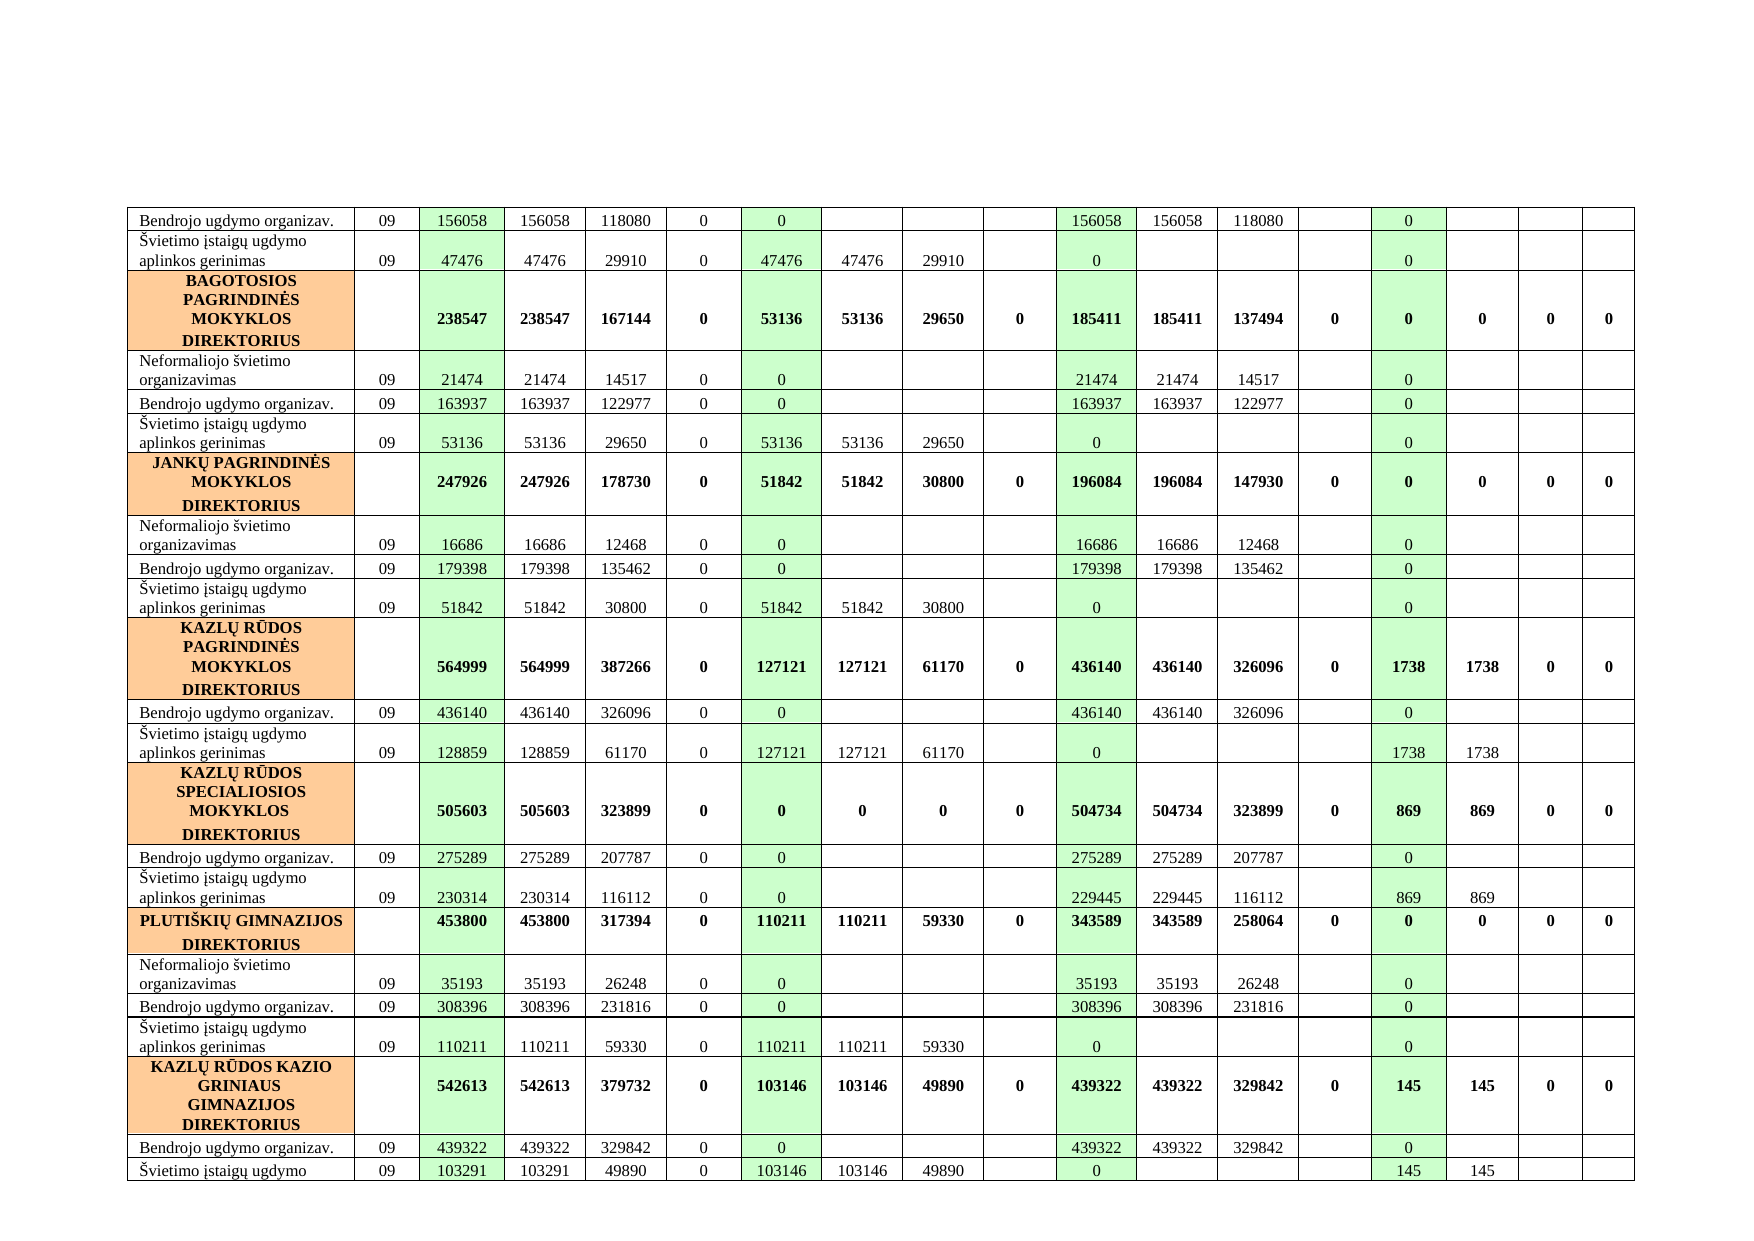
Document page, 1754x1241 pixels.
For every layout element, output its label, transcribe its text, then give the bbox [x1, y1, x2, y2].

table_cell [984, 414, 1056, 452]
table_cell 29910 [586, 231, 666, 269]
table_cell 0 [667, 453, 741, 491]
table_cell PLUTIŠKIŲ GIMNAZIJOS [128, 908, 354, 930]
table_cell [903, 994, 983, 1016]
table_cell [1447, 491, 1518, 515]
table_cell [1583, 1018, 1634, 1056]
table_cell 09 [355, 579, 419, 617]
table_cell [355, 618, 419, 676]
table_cell [984, 1018, 1056, 1056]
table_cell DIREKTORIUS [128, 491, 354, 515]
table_cell 49890 [903, 1057, 983, 1095]
table_cell 0 [742, 351, 821, 389]
table_cell 0 [984, 1057, 1056, 1095]
table_cell 179398 [1057, 555, 1136, 578]
table_cell 16686 [1057, 516, 1136, 554]
table_cell 436140 [1137, 700, 1217, 722]
table_cell 179398 [1137, 555, 1217, 578]
table_cell [586, 328, 666, 350]
table_cell [1447, 1135, 1518, 1157]
table_cell 329842 [1218, 1135, 1298, 1157]
table_cell [1372, 820, 1446, 844]
table_cell 09 [355, 868, 419, 907]
table_cell DIREKTORIUS [128, 930, 354, 953]
table_cell [984, 1158, 1056, 1180]
table_cell 0 [667, 351, 741, 389]
table_cell BAGOTOSIOS PAGRINDINĖS MOKYKLOS [128, 271, 354, 328]
table_cell GIMNAZIJOS DIREKTORIUS [128, 1095, 354, 1133]
table_cell 127121 [742, 724, 821, 762]
table_cell 127121 [742, 618, 821, 676]
table_cell [355, 763, 419, 820]
table_cell [903, 390, 983, 413]
table_cell 0 [667, 1018, 741, 1056]
table_cell [505, 328, 585, 350]
table_cell 0 [1372, 516, 1446, 554]
table_cell [420, 820, 504, 844]
table_cell [903, 955, 983, 993]
table_cell 135462 [1218, 555, 1298, 578]
table_cell [984, 868, 1056, 907]
table_cell 09 [355, 724, 419, 762]
table_cell [1137, 231, 1217, 269]
table_cell 30800 [903, 579, 983, 617]
table_cell [1583, 208, 1634, 230]
table_cell 1738 [1372, 618, 1446, 676]
table_cell 09 [355, 1158, 419, 1180]
table_cell [1519, 994, 1582, 1016]
table_cell [822, 930, 902, 953]
table_cell [1583, 328, 1634, 350]
table_cell [355, 1057, 419, 1095]
table_cell [1519, 724, 1582, 762]
table_cell 09 [355, 414, 419, 452]
table_cell 439322 [1057, 1135, 1136, 1157]
table_cell [1057, 820, 1136, 844]
table_cell [1583, 579, 1634, 617]
table_cell [1057, 1095, 1136, 1133]
table_cell [1137, 1095, 1217, 1133]
table_cell [420, 930, 504, 953]
table_cell 308396 [505, 994, 585, 1016]
table_cell [1583, 231, 1634, 269]
table_cell 185411 [1137, 271, 1217, 328]
table_cell 127121 [822, 618, 902, 676]
table_cell 0 [1299, 1057, 1371, 1095]
table_cell [355, 271, 419, 328]
table_cell [742, 820, 821, 844]
table_cell [667, 676, 741, 699]
table_cell 308396 [420, 994, 504, 1016]
table_cell 110211 [822, 908, 902, 930]
table_cell [903, 516, 983, 554]
table_cell 09 [355, 994, 419, 1016]
table_cell [984, 955, 1056, 993]
table_cell [667, 1095, 741, 1133]
table_cell [822, 516, 902, 554]
table_cell 207787 [586, 845, 666, 867]
table_cell 14517 [586, 351, 666, 389]
table_cell 0 [1057, 724, 1136, 762]
table_cell 869 [1372, 868, 1446, 907]
table_cell [1299, 820, 1371, 844]
table_cell [1299, 208, 1371, 230]
table_cell [984, 351, 1056, 389]
table_cell 179398 [505, 555, 585, 578]
table_cell 326096 [1218, 700, 1298, 722]
table_cell Bendrojo ugdymo organizav. [128, 555, 354, 578]
table_cell 230314 [420, 868, 504, 907]
table_cell 0 [667, 271, 741, 328]
table_cell KAZLŲ RŪDOS PAGRINDINĖS MOKYKLOS [128, 618, 354, 676]
table_cell 0 [742, 994, 821, 1016]
table_cell 0 [667, 1135, 741, 1157]
table_cell 196084 [1137, 453, 1217, 491]
table_cell 156058 [420, 208, 504, 230]
table_cell 387266 [586, 618, 666, 676]
table_cell [1583, 724, 1634, 762]
table_cell 0 [1057, 231, 1136, 269]
table_cell 231816 [586, 994, 666, 1016]
table_cell [1137, 930, 1217, 953]
table_cell 14517 [1218, 351, 1298, 389]
table_cell [1583, 1135, 1634, 1157]
table_cell 21474 [420, 351, 504, 389]
table_cell 207787 [1218, 845, 1298, 867]
table_cell 0 [1057, 414, 1136, 452]
table_cell [1218, 491, 1298, 515]
table_cell [505, 1095, 585, 1133]
table_cell [1299, 328, 1371, 350]
table_cell 379732 [586, 1057, 666, 1095]
table_cell 0 [667, 1158, 741, 1180]
table_cell 135462 [586, 555, 666, 578]
table_cell 156058 [1137, 208, 1217, 230]
table_cell 0 [1519, 1057, 1582, 1095]
table_cell Neformaliojo švietimo organizavimas [128, 516, 354, 554]
table_cell Bendrojo ugdymo organizav. [128, 994, 354, 1016]
table_cell [1299, 516, 1371, 554]
table_cell [1519, 930, 1582, 953]
table_cell [1519, 1135, 1582, 1157]
table_cell 29650 [586, 414, 666, 452]
table_cell 323899 [1218, 763, 1298, 820]
table_cell [420, 491, 504, 515]
table_cell 128859 [505, 724, 585, 762]
table_cell 53136 [420, 414, 504, 452]
table_cell [822, 555, 902, 578]
table_cell Neformaliojo švietimo organizavimas [128, 955, 354, 993]
table_cell [903, 845, 983, 867]
table_cell [1519, 868, 1582, 907]
table_cell 116112 [1218, 868, 1298, 907]
table_cell 16686 [420, 516, 504, 554]
table_cell 156058 [505, 208, 585, 230]
table_cell 47476 [742, 231, 821, 269]
table_cell 09 [355, 1135, 419, 1157]
table_cell 0 [667, 555, 741, 578]
table_cell 439322 [1137, 1135, 1217, 1157]
table_cell [742, 930, 821, 953]
table_cell [903, 930, 983, 953]
table_cell [903, 700, 983, 722]
table_cell [1299, 700, 1371, 722]
table_cell [1447, 555, 1518, 578]
table_cell [1583, 820, 1634, 844]
table_cell 09 [355, 390, 419, 413]
table_cell 163937 [420, 390, 504, 413]
table_cell [1299, 930, 1371, 953]
table_cell [742, 328, 821, 350]
table_cell [505, 491, 585, 515]
table_cell 0 [667, 724, 741, 762]
table_cell 0 [1372, 1135, 1446, 1157]
table_cell 61170 [903, 724, 983, 762]
table_cell 0 [1447, 453, 1518, 491]
table_cell 0 [1299, 618, 1371, 676]
table_cell [903, 1095, 983, 1133]
table_cell 103291 [420, 1158, 504, 1180]
table_cell DIREKTORIUS [128, 820, 354, 844]
table_cell [1447, 676, 1518, 699]
table_cell [1447, 579, 1518, 617]
table_cell 110211 [822, 1018, 902, 1056]
table_cell 869 [1447, 868, 1518, 907]
table_cell 275289 [1057, 845, 1136, 867]
table_cell [1137, 414, 1217, 452]
table_cell [822, 208, 902, 230]
table_cell [505, 676, 585, 699]
table_cell [1447, 994, 1518, 1016]
table_cell 163937 [1137, 390, 1217, 413]
table_cell 51842 [420, 579, 504, 617]
table_cell [1218, 328, 1298, 350]
table_cell [1519, 700, 1582, 722]
table_cell [742, 1095, 821, 1133]
table_cell Bendrojo ugdymo organizav. [128, 700, 354, 722]
table_cell 0 [667, 868, 741, 907]
table_cell [1137, 328, 1217, 350]
table_cell [355, 820, 419, 844]
table_cell [822, 955, 902, 993]
table_cell [1447, 414, 1518, 452]
table_cell 163937 [505, 390, 585, 413]
table_cell [505, 930, 585, 953]
table_cell [903, 208, 983, 230]
table_cell 09 [355, 555, 419, 578]
table_cell 51842 [742, 579, 821, 617]
table_cell 0 [1372, 1018, 1446, 1056]
table_cell 329842 [1218, 1057, 1298, 1095]
table_cell [822, 1095, 902, 1133]
table_cell [667, 491, 741, 515]
table_cell 147930 [1218, 453, 1298, 491]
table_cell [1447, 930, 1518, 953]
table_cell 47476 [505, 231, 585, 269]
table_cell 0 [742, 700, 821, 722]
table_cell 0 [1583, 453, 1634, 491]
table_cell 0 [1372, 414, 1446, 452]
table_cell [1299, 724, 1371, 762]
table_cell 0 [742, 516, 821, 554]
table_cell 869 [1372, 763, 1446, 820]
table_cell 275289 [505, 845, 585, 867]
table_cell 53136 [742, 271, 821, 328]
table_cell [1372, 491, 1446, 515]
table_cell 29910 [903, 231, 983, 269]
table_cell 122977 [1218, 390, 1298, 413]
table_cell 0 [1583, 271, 1634, 328]
table_cell [355, 328, 419, 350]
table_cell [355, 491, 419, 515]
table_cell [1372, 1095, 1446, 1133]
table_cell 0 [1583, 908, 1634, 930]
table_cell [1519, 328, 1582, 350]
table_cell 436140 [420, 700, 504, 722]
table_cell 196084 [1057, 453, 1136, 491]
table_cell 0 [667, 994, 741, 1016]
table_cell [667, 820, 741, 844]
table_cell [667, 930, 741, 953]
table_cell [984, 516, 1056, 554]
table_cell 116112 [586, 868, 666, 907]
table_cell 326096 [1218, 618, 1298, 676]
table_cell 0 [1583, 618, 1634, 676]
table_cell 0 [822, 763, 902, 820]
table_cell 110211 [742, 908, 821, 930]
table_cell 0 [667, 763, 741, 820]
table_cell [1519, 820, 1582, 844]
table_cell [1519, 955, 1582, 993]
table_cell 47476 [822, 231, 902, 269]
table_cell 0 [742, 390, 821, 413]
table_cell [1299, 845, 1371, 867]
table_cell [1519, 414, 1582, 452]
table_cell [1218, 724, 1298, 762]
table_cell 09 [355, 955, 419, 993]
table_cell 326096 [586, 700, 666, 722]
table_cell 504734 [1137, 763, 1217, 820]
table_cell Bendrojo ugdymo organizav. [128, 208, 354, 230]
table_cell 145 [1372, 1057, 1446, 1095]
table_cell 0 [1372, 231, 1446, 269]
table_cell 323899 [586, 763, 666, 820]
table_cell 436140 [1057, 618, 1136, 676]
table_cell 0 [1057, 579, 1136, 617]
table_cell [1447, 351, 1518, 389]
table_cell 308396 [1137, 994, 1217, 1016]
table_cell [1299, 390, 1371, 413]
table_cell 0 [1519, 908, 1582, 930]
table_cell 178730 [586, 453, 666, 491]
table_cell [1583, 930, 1634, 953]
table_cell [355, 676, 419, 699]
table_cell [984, 700, 1056, 722]
table_cell 0 [742, 1135, 821, 1157]
table_cell 127121 [822, 724, 902, 762]
table_cell Švietimo įstaigų ugdymo aplinkos gerinimas [128, 868, 354, 907]
table_cell 0 [1519, 453, 1582, 491]
table_cell 163937 [1057, 390, 1136, 413]
table_cell 329842 [586, 1135, 666, 1157]
table_cell 0 [742, 955, 821, 993]
table_cell 505603 [420, 763, 504, 820]
table_cell 59330 [586, 1018, 666, 1056]
table_cell 436140 [505, 700, 585, 722]
table_cell [984, 579, 1056, 617]
table_cell 0 [1299, 453, 1371, 491]
table_cell 21474 [505, 351, 585, 389]
table_cell 0 [742, 763, 821, 820]
table_cell 0 [1057, 1018, 1136, 1056]
table_cell 179398 [420, 555, 504, 578]
table_cell 0 [1372, 908, 1446, 930]
table_cell [822, 1135, 902, 1157]
table_cell 137494 [1218, 271, 1298, 328]
table_cell 0 [742, 208, 821, 230]
table_cell [1299, 414, 1371, 452]
table_cell 229445 [1137, 868, 1217, 907]
table_cell [1447, 231, 1518, 269]
table_cell 247926 [505, 453, 585, 491]
table_cell 0 [1372, 555, 1446, 578]
table_cell [1447, 845, 1518, 867]
table_cell [903, 555, 983, 578]
table_cell 49890 [903, 1158, 983, 1180]
table_cell [586, 491, 666, 515]
table_cell 128859 [420, 724, 504, 762]
table_cell Bendrojo ugdymo organizav. [128, 390, 354, 413]
table_cell [822, 820, 902, 844]
table_cell 0 [1519, 271, 1582, 328]
table_cell [984, 491, 1056, 515]
table_cell 09 [355, 231, 419, 269]
table_cell 275289 [1137, 845, 1217, 867]
table_cell 0 [1447, 908, 1518, 930]
table_cell 103291 [505, 1158, 585, 1180]
table_cell 0 [1372, 351, 1446, 389]
table_cell [984, 231, 1056, 269]
table_cell 0 [1299, 763, 1371, 820]
table_cell Švietimo įstaigų ugdymo aplinkos gerinimas [128, 414, 354, 452]
table_cell 0 [984, 763, 1056, 820]
table_cell 12468 [1218, 516, 1298, 554]
table_cell 0 [903, 763, 983, 820]
table_cell [1218, 579, 1298, 617]
table_cell 35193 [420, 955, 504, 993]
table_cell [1519, 1095, 1582, 1133]
table_cell KAZLŲ RŪDOS SPECIALIOSIOS MOKYKLOS [128, 763, 354, 820]
table_cell 504734 [1057, 763, 1136, 820]
table_cell [1299, 1135, 1371, 1157]
table_cell [984, 845, 1056, 867]
table_cell [984, 208, 1056, 230]
table_cell 308396 [1057, 994, 1136, 1016]
table_cell [984, 555, 1056, 578]
table_cell [984, 390, 1056, 413]
table_cell [822, 676, 902, 699]
table_cell [586, 820, 666, 844]
table_cell Švietimo įstaigų ugdymo [128, 1158, 354, 1180]
table_cell 436140 [1057, 700, 1136, 722]
table_cell [742, 491, 821, 515]
table_cell [1218, 820, 1298, 844]
table_cell [1299, 231, 1371, 269]
table_cell 53136 [505, 414, 585, 452]
table_cell 09 [355, 208, 419, 230]
table_cell 156058 [1057, 208, 1136, 230]
table_cell [1137, 1158, 1217, 1180]
table_cell 47476 [420, 231, 504, 269]
table_cell 59330 [903, 1018, 983, 1056]
table_cell [984, 930, 1056, 953]
table_cell 247926 [420, 453, 504, 491]
table_cell [505, 820, 585, 844]
table_cell 26248 [586, 955, 666, 993]
table_cell [1057, 491, 1136, 515]
table_cell Švietimo įstaigų ugdymo aplinkos gerinimas [128, 579, 354, 617]
table_cell 258064 [1218, 908, 1298, 930]
table_cell [1299, 868, 1371, 907]
table_cell 0 [667, 231, 741, 269]
table_cell [1447, 390, 1518, 413]
table_cell [355, 1095, 419, 1133]
table_cell [1583, 845, 1634, 867]
table_cell 29650 [903, 271, 983, 328]
table_cell 0 [667, 516, 741, 554]
table_cell [1299, 1018, 1371, 1056]
table_cell [1519, 555, 1582, 578]
table_cell 505603 [505, 763, 585, 820]
table_cell [1299, 994, 1371, 1016]
table_cell 0 [1299, 271, 1371, 328]
table_cell [1447, 700, 1518, 722]
table_cell 0 [667, 208, 741, 230]
table_cell 110211 [420, 1018, 504, 1056]
table_cell Švietimo įstaigų ugdymo aplinkos gerinimas [128, 724, 354, 762]
table_cell [1519, 1018, 1582, 1056]
table_cell 53136 [822, 414, 902, 452]
table_cell [822, 700, 902, 722]
table_cell [1447, 955, 1518, 993]
table_cell [1519, 579, 1582, 617]
table_cell 0 [667, 845, 741, 867]
table_cell [1057, 930, 1136, 953]
table_cell [984, 820, 1056, 844]
table_cell [586, 1095, 666, 1133]
table_cell DIREKTORIUS [128, 676, 354, 699]
table_cell 436140 [1137, 618, 1217, 676]
table_cell 0 [667, 908, 741, 930]
table_cell 122977 [586, 390, 666, 413]
table_cell 453800 [505, 908, 585, 930]
table_cell [1137, 820, 1217, 844]
table_cell [355, 930, 419, 953]
table_cell 869 [1447, 763, 1518, 820]
table_cell 0 [667, 579, 741, 617]
table_cell [420, 1095, 504, 1133]
table_cell [1447, 820, 1518, 844]
table_cell 21474 [1057, 351, 1136, 389]
table_cell [1218, 231, 1298, 269]
table_cell [1299, 491, 1371, 515]
table_cell 61170 [903, 618, 983, 676]
table_cell 230314 [505, 868, 585, 907]
table_cell [1218, 1158, 1298, 1180]
table_cell [1519, 845, 1582, 867]
table_cell 35193 [1137, 955, 1217, 993]
table_cell [822, 328, 902, 350]
table_cell Švietimo įstaigų ugdymo aplinkos gerinimas [128, 1018, 354, 1056]
table_cell [984, 724, 1056, 762]
table_cell [1583, 414, 1634, 452]
table_cell [355, 453, 419, 491]
table_cell [1137, 491, 1217, 515]
table_cell 30800 [586, 579, 666, 617]
table_cell 51842 [822, 453, 902, 491]
table_cell 118080 [586, 208, 666, 230]
table_cell 16686 [1137, 516, 1217, 554]
table_cell [984, 994, 1056, 1016]
table_cell [1519, 351, 1582, 389]
table_cell [822, 994, 902, 1016]
table_cell [1583, 491, 1634, 515]
table_cell 275289 [420, 845, 504, 867]
table_cell 0 [1372, 955, 1446, 993]
table_cell 110211 [742, 1018, 821, 1056]
table_cell [1057, 328, 1136, 350]
table_cell [1583, 1158, 1634, 1180]
table_cell 103146 [742, 1158, 821, 1180]
table_cell [1583, 1095, 1634, 1133]
table_cell 0 [984, 618, 1056, 676]
table_cell [1519, 390, 1582, 413]
table_cell [420, 676, 504, 699]
table_cell 16686 [505, 516, 585, 554]
table_cell 0 [742, 555, 821, 578]
table_cell 110211 [505, 1018, 585, 1056]
table_cell 103146 [822, 1158, 902, 1180]
table_cell [1299, 351, 1371, 389]
table_cell [742, 676, 821, 699]
table_cell 0 [984, 271, 1056, 328]
table_cell 0 [1519, 618, 1582, 676]
table_cell 0 [1372, 390, 1446, 413]
table_cell [667, 328, 741, 350]
table_cell 59330 [903, 908, 983, 930]
table_cell 0 [1372, 845, 1446, 867]
table_cell [984, 1135, 1056, 1157]
table_cell [1299, 1158, 1371, 1180]
table_cell 542613 [505, 1057, 585, 1095]
table_cell 0 [1057, 1158, 1136, 1180]
table_cell 453800 [420, 908, 504, 930]
table_cell [1519, 676, 1582, 699]
table_cell 0 [984, 453, 1056, 491]
table_cell 26248 [1218, 955, 1298, 993]
table_cell [1583, 676, 1634, 699]
table_cell [984, 1095, 1056, 1133]
table_cell 0 [742, 868, 821, 907]
table_cell 49890 [586, 1158, 666, 1180]
table_cell 09 [355, 516, 419, 554]
table_cell [822, 845, 902, 867]
table_cell 51842 [822, 579, 902, 617]
table_cell 145 [1447, 1158, 1518, 1180]
table_cell 439322 [420, 1135, 504, 1157]
table_cell [903, 351, 983, 389]
table_cell 542613 [420, 1057, 504, 1095]
table_cell [984, 328, 1056, 350]
table_cell 0 [667, 618, 741, 676]
table_cell 0 [984, 908, 1056, 930]
table_cell 21474 [1137, 351, 1217, 389]
table_cell [1447, 328, 1518, 350]
table_cell 103146 [742, 1057, 821, 1095]
table_cell 35193 [1057, 955, 1136, 993]
table_cell [586, 676, 666, 699]
table_cell 118080 [1218, 208, 1298, 230]
table_cell [903, 868, 983, 907]
table_cell [1519, 208, 1582, 230]
table_cell 0 [1372, 579, 1446, 617]
table_cell 51842 [505, 579, 585, 617]
table_cell 231816 [1218, 994, 1298, 1016]
table_cell [1583, 868, 1634, 907]
table_cell [822, 351, 902, 389]
table_cell 0 [1372, 271, 1446, 328]
table_cell 09 [355, 351, 419, 389]
table_cell 0 [667, 700, 741, 722]
table_cell 439322 [1137, 1057, 1217, 1095]
table_cell [1137, 579, 1217, 617]
table_cell 103146 [822, 1057, 902, 1095]
table_cell [1299, 579, 1371, 617]
table_cell 145 [1447, 1057, 1518, 1095]
table_cell 145 [1372, 1158, 1446, 1180]
table_cell 0 [1372, 208, 1446, 230]
table_cell [1218, 1018, 1298, 1056]
table_cell [1372, 328, 1446, 350]
table_cell [420, 328, 504, 350]
table_cell 61170 [586, 724, 666, 762]
table_cell [903, 676, 983, 699]
table_cell 0 [1583, 1057, 1634, 1095]
table_cell 0 [1583, 763, 1634, 820]
table_cell [822, 390, 902, 413]
table_cell [1519, 516, 1582, 554]
table_cell [984, 676, 1056, 699]
table_cell 0 [1372, 700, 1446, 722]
table_cell KAZLŲ RŪDOS KAZIO GRINIAUS [128, 1057, 354, 1095]
table_cell 185411 [1057, 271, 1136, 328]
table_cell Švietimo įstaigų ugdymo aplinkos gerinimas [128, 231, 354, 269]
table_cell 0 [742, 845, 821, 867]
table_cell 229445 [1057, 868, 1136, 907]
table_cell [1218, 930, 1298, 953]
table_cell 09 [355, 1018, 419, 1056]
table_cell JANKŲ PAGRINDINĖS MOKYKLOS [128, 453, 354, 491]
table_cell [822, 491, 902, 515]
table_cell [1583, 555, 1634, 578]
table_cell [1519, 491, 1582, 515]
table_cell [1519, 231, 1582, 269]
table_cell [1372, 676, 1446, 699]
table_cell [1372, 930, 1446, 953]
table_cell 0 [1447, 271, 1518, 328]
table_cell [1137, 724, 1217, 762]
table_cell [903, 1135, 983, 1157]
table_cell 0 [1299, 908, 1371, 930]
table_cell [1299, 955, 1371, 993]
table_cell [1218, 414, 1298, 452]
table_cell 53136 [822, 271, 902, 328]
table_cell [1583, 390, 1634, 413]
table_cell [1218, 1095, 1298, 1133]
table_cell [1583, 994, 1634, 1016]
table_cell 51842 [742, 453, 821, 491]
table_cell 343589 [1057, 908, 1136, 930]
table_cell 1738 [1447, 618, 1518, 676]
table_cell [1519, 1158, 1582, 1180]
table_cell 30800 [903, 453, 983, 491]
table_cell 0 [1372, 453, 1446, 491]
table_cell 0 [667, 1057, 741, 1095]
table_cell 35193 [505, 955, 585, 993]
table_cell 09 [355, 700, 419, 722]
table_cell [586, 930, 666, 953]
table_cell 564999 [505, 618, 585, 676]
table_cell 1738 [1372, 724, 1446, 762]
table_cell [1299, 1095, 1371, 1133]
table_cell [903, 328, 983, 350]
table_cell [822, 868, 902, 907]
table_cell [1447, 516, 1518, 554]
table_cell 0 [1372, 994, 1446, 1016]
table_cell 564999 [420, 618, 504, 676]
table_cell [903, 491, 983, 515]
table_cell 12468 [586, 516, 666, 554]
table_cell 238547 [420, 271, 504, 328]
table_cell 167144 [586, 271, 666, 328]
table_cell 0 [1519, 763, 1582, 820]
table_cell Neformaliojo švietimo organizavimas [128, 351, 354, 389]
table_cell 439322 [1057, 1057, 1136, 1095]
table_cell Bendrojo ugdymo organizav. [128, 845, 354, 867]
table_cell [1447, 1095, 1518, 1133]
table_cell [1137, 676, 1217, 699]
table_cell [1299, 555, 1371, 578]
table_cell Bendrojo ugdymo organizav. [128, 1135, 354, 1157]
table_cell 343589 [1137, 908, 1217, 930]
table_cell 0 [667, 955, 741, 993]
table_cell [903, 820, 983, 844]
table_cell 238547 [505, 271, 585, 328]
table_cell 0 [667, 390, 741, 413]
table_cell 09 [355, 845, 419, 867]
table_cell [1583, 516, 1634, 554]
table_cell 0 [667, 414, 741, 452]
table_cell 53136 [742, 414, 821, 452]
table_cell [1057, 676, 1136, 699]
table_cell [1583, 351, 1634, 389]
table_cell [1447, 1018, 1518, 1056]
table_cell 439322 [505, 1135, 585, 1157]
table_cell [1218, 676, 1298, 699]
table_cell 29650 [903, 414, 983, 452]
table_cell [1447, 208, 1518, 230]
table_cell [1583, 700, 1634, 722]
table_cell [355, 908, 419, 930]
table_cell 317394 [586, 908, 666, 930]
table_cell [1299, 676, 1371, 699]
table_cell 1738 [1447, 724, 1518, 762]
table_cell [1583, 955, 1634, 993]
table_cell [1137, 1018, 1217, 1056]
table_cell DIREKTORIUS [128, 328, 354, 350]
